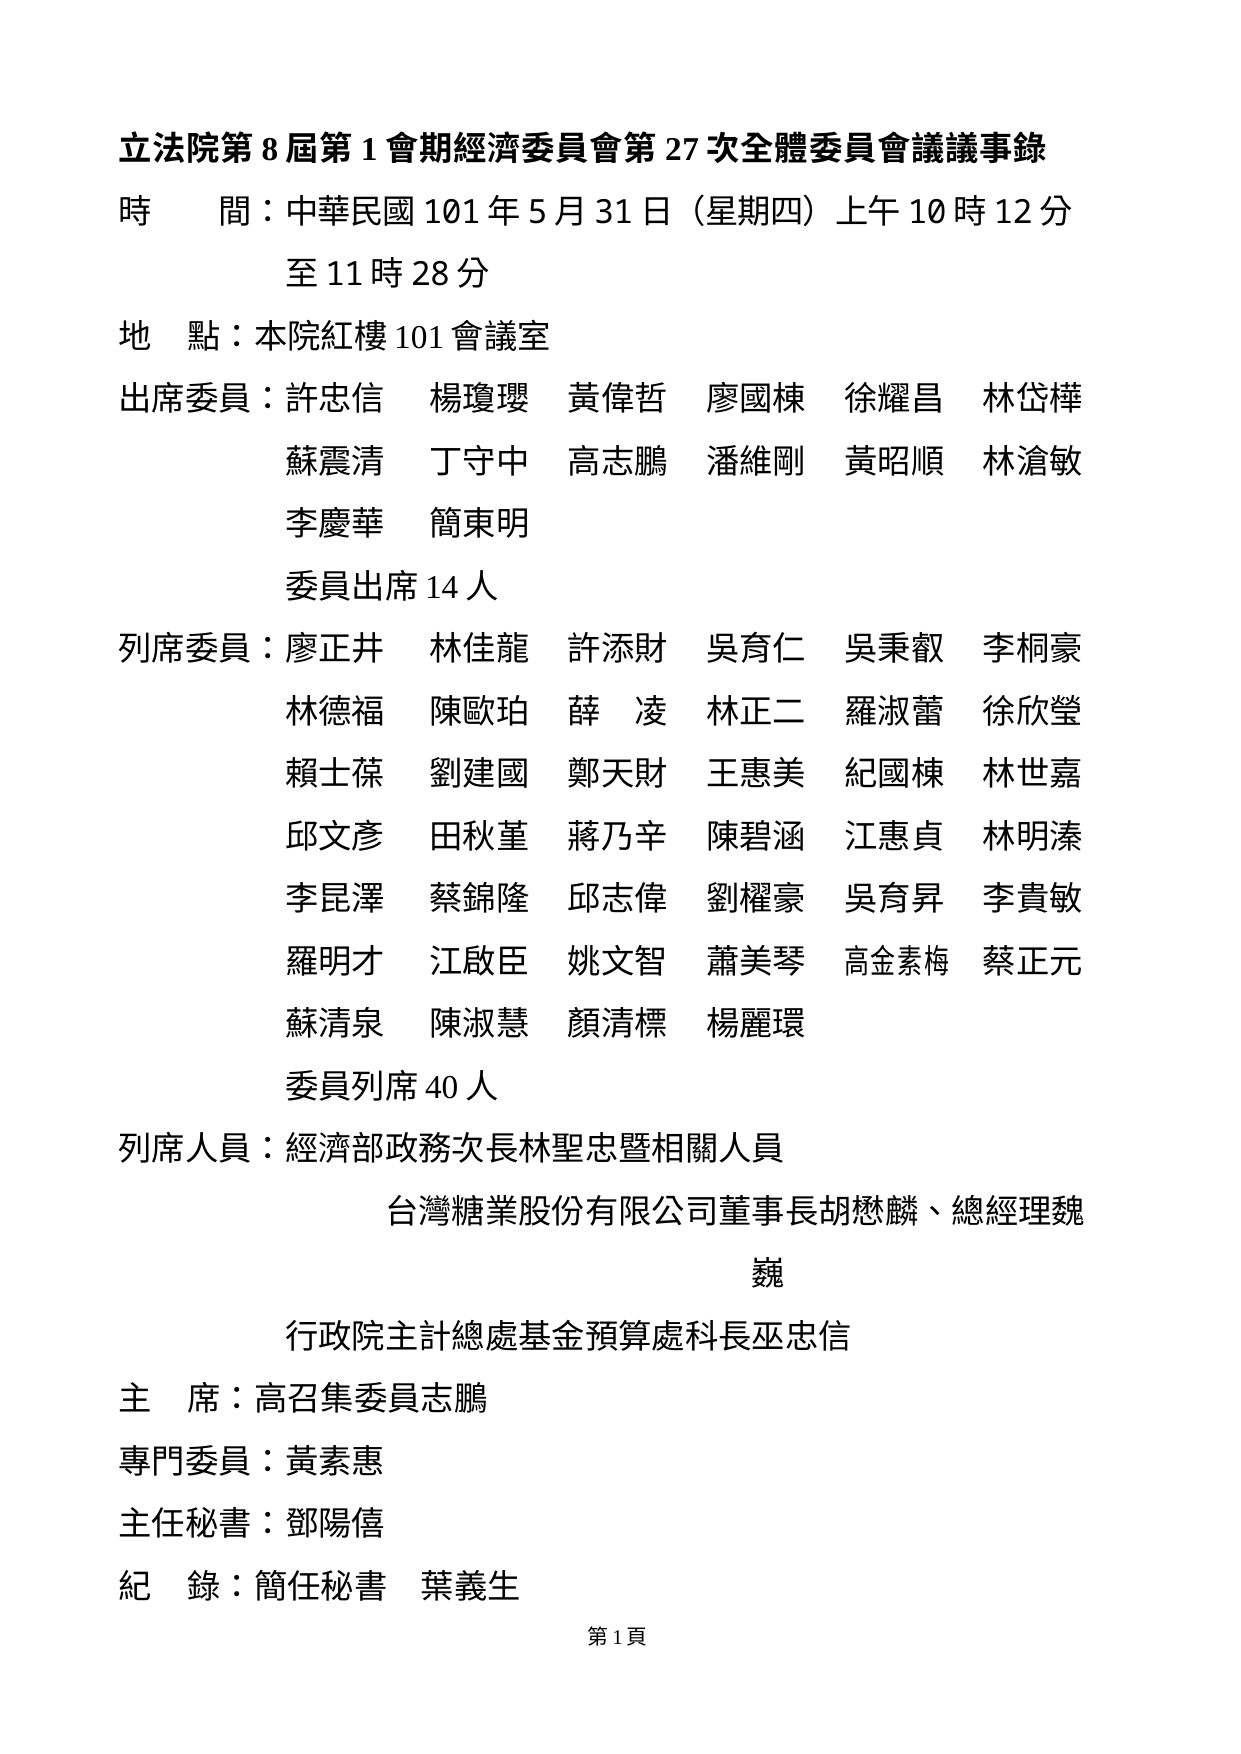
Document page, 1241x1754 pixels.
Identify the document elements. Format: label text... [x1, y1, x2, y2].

text 主任秘書：鄧陽僖 [118, 1479, 1116, 1542]
text 出席委員：許忠信 楊瓊瓔 黃偉哲 廖國棟 徐耀昌 林岱樺 蘇震清 丁守中 高志鵬 潘維剛 黃昭順 林滄敏 李慶華 簡東明 委員出席14人 [118, 354, 1116, 604]
text 時 間：中華民國101年5月31日（星期四）上午10時12分至11時28分 [118, 167, 1099, 292]
text 紀錄：簡任秘書 葉義生 [118, 1542, 1116, 1604]
text 列席委員：廖正井 林佳龍 許添財 吳育仁 吳秉叡 李桐豪 林德福 陳歐珀 薛 凌 林正二 羅淑蕾 徐欣瑩 賴士葆 劉建國 鄭天財 王惠美 紀國棟 林世嘉 邱文彥 田秋堇 蔣乃辛 陳碧涵 江惠貞 林明溱 李昆澤 蔡錦隆 邱志偉 劉櫂豪 吳育昇 李貴敏 羅明才 江啟臣 姚文智 蕭美琴 高金素梅 蔡正元 蘇清泉 陳淑慧 顏清標 楊麗環 委員列席40人 [118, 604, 1116, 1104]
text 立法院第8屆第1會期經濟委員會第27次全體委員會議議事錄 [118, 104, 1116, 167]
text 地點：本院紅樓101會議室 [118, 292, 1116, 354]
text 專門委員：黃素惠 [118, 1417, 1116, 1479]
text 主席：高召集委員志鵬 [118, 1354, 1116, 1417]
text 行政院主計總處基金預算處科長巫忠信 [285, 1292, 1116, 1354]
text 台灣糖業股份有限公司董事長胡懋麟、總經理魏巍 [385, 1167, 1116, 1292]
text 列席人員：經濟部政務次長林聖忠暨相關人員 [118, 1104, 1116, 1167]
